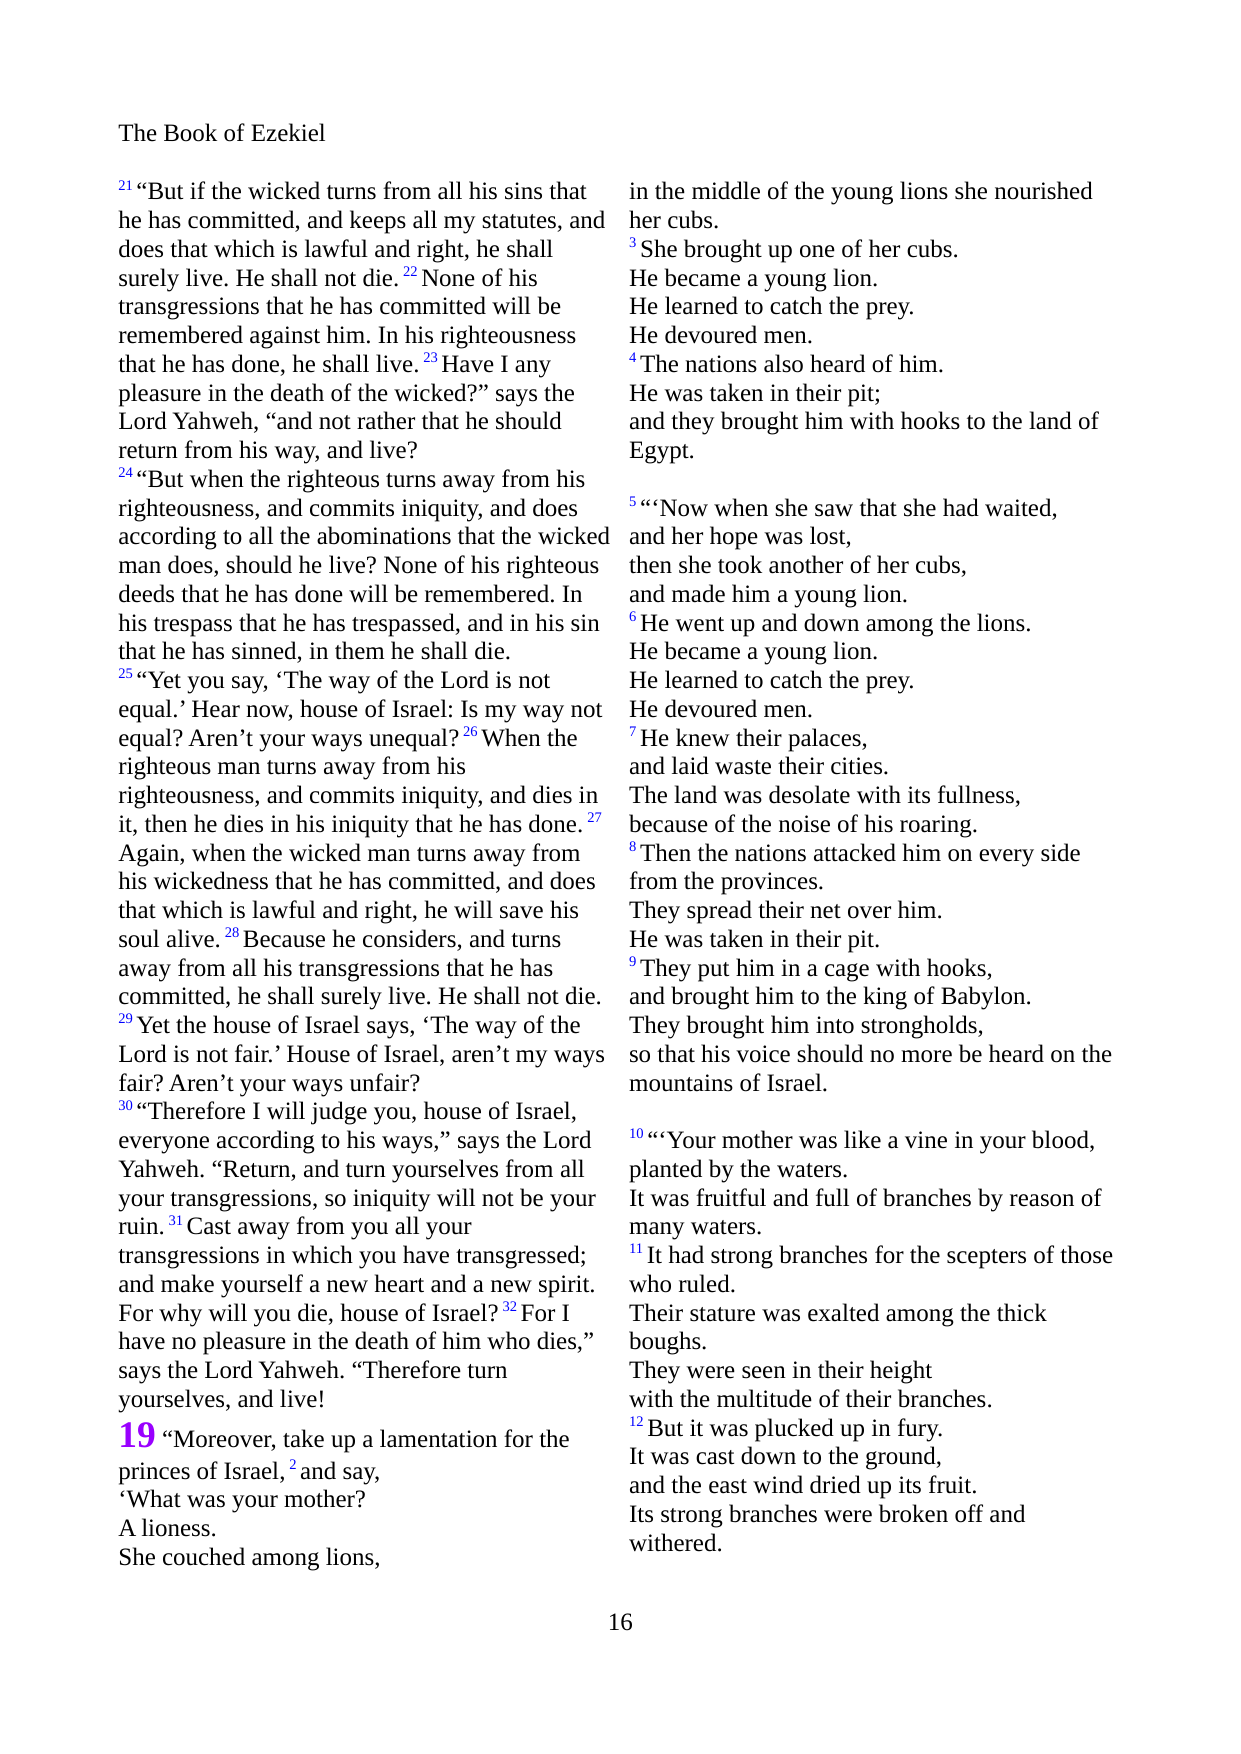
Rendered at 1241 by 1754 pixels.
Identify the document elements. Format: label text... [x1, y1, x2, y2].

text He was taken in their pit. [629, 924, 1122, 953]
text 12 But it was plucked up in fury. [629, 1413, 1122, 1441]
text and they brought him with hooks to the land of Egypt. [629, 406, 1122, 464]
text 21 “But if the wicked turns from all his sins that he has committed, and keeps all my statutes, and does that which is lawful and right, he shall surely live. He shall not die. 22 None of his transgressions that he has committed will be remembered against him. In his righteousness that he has done, he shall live. 23 Have I any pleasure in the death of the wicked?” says the Lord Yahweh, “and not rather that he should return from his way, and live? [118, 176, 611, 464]
text and laid waste their cities. [629, 751, 1122, 780]
text It was fruitful and full of branches by reason of many waters. [629, 1183, 1122, 1240]
text A lioness. [118, 1513, 611, 1542]
text 25 “Yet you say, ‘The way of the Lord is not equal.’ Hear now, house of Israel: Is my way not equal? Aren’t your ways unequal? 26 When the righteous man turns away from his righteousness, and commits iniquity, and dies in it, then he dies in his iniquity that he has done. 27 Again, when the wicked man turns away from his wickedness that he has committed, and does that which is lawful and right, he will save his soul alive. 28 Because he considers, and turns away from all his transgressions that he has committed, he shall surely live. He shall not die. 29 Yet the house of Israel says, ‘The way of the Lord is not fair.’ House of Israel, aren’t my ways fair? Aren’t your ways unfair? [118, 665, 611, 1096]
text then she took another of her cubs, [629, 550, 1122, 579]
text 6 He went up and down among the lions. [629, 608, 1122, 636]
text The land was desolate with its fullness, [629, 780, 1122, 809]
text in the middle of the young lions she nourished her cubs. [629, 176, 1122, 234]
text because of the noise of his roaring. [629, 809, 1122, 838]
text 19 “Moreover, take up a lamentation for the princes of Israel, 2 and say, [118, 1413, 611, 1484]
text and the east wind dried up its fruit. [629, 1470, 1122, 1499]
text and made him a young lion. [629, 579, 1122, 608]
text so that his voice should no more be heard on the mountains of Israel. [629, 1039, 1122, 1096]
text and her hope was lost, [629, 521, 1122, 550]
text 5 “‘Now when she saw that she had waited, [629, 493, 1122, 521]
text He became a young lion. [629, 636, 1122, 665]
text He became a young lion. [629, 263, 1122, 291]
text Its strong branches were broken off and withered. [629, 1499, 1122, 1556]
text 3 She brought up one of her cubs. [629, 234, 1122, 263]
text He learned to catch the prey. [629, 665, 1122, 694]
text They spread their net over him. [629, 895, 1122, 924]
text 4 The nations also heard of him. [629, 349, 1122, 378]
text They brought him into strongholds, [629, 1010, 1122, 1039]
text and brought him to the king of Babylon. [629, 981, 1122, 1010]
text He devoured men. [629, 320, 1122, 349]
text 7 He knew their palaces, [629, 723, 1122, 751]
text He learned to catch the prey. [629, 291, 1122, 320]
text 8 Then the nations attacked him on every side from the provinces. [629, 838, 1122, 895]
text He was taken in their pit; [629, 378, 1122, 406]
text They were seen in their height [629, 1355, 1122, 1384]
text 30 “Therefore I will judge you, house of Israel, everyone according to his ways,” says the Lord Yahweh. “Return, and turn yourselves from all your transgressions, so iniquity will not be your ruin. 31 Cast away from you all your transgressions in which you have transgressed; and make yourself a new heart and a new spirit. For why will you die, house of Israel? 32 For I have no pleasure in the death of him who dies,” says the Lord Yahweh. “Therefore turn yourselves, and live! [118, 1096, 611, 1413]
text 11 It had strong branches for the scepters of those who ruled. [629, 1240, 1122, 1298]
text ‘What was your mother? [118, 1484, 611, 1513]
text She couched among lions, [118, 1542, 611, 1571]
text 9 They put him in a cage with hooks, [629, 953, 1122, 981]
text It was cast down to the ground, [629, 1441, 1122, 1470]
text He devoured men. [629, 694, 1122, 723]
text 24 “But when the righteous turns away from his righteousness, and commits iniquity, and does according to all the abominations that the wicked man does, should he live? None of his righteous deeds that he has done will be remembered. In his trespass that he has trespassed, and in his sin that he has sinned, in them he shall die. [118, 464, 611, 665]
text with the multitude of their branches. [629, 1384, 1122, 1413]
text 10 “‘Your mother was like a vine in your blood, planted by the waters. [629, 1125, 1122, 1183]
text Their stature was exalted among the thick boughs. [629, 1298, 1122, 1355]
